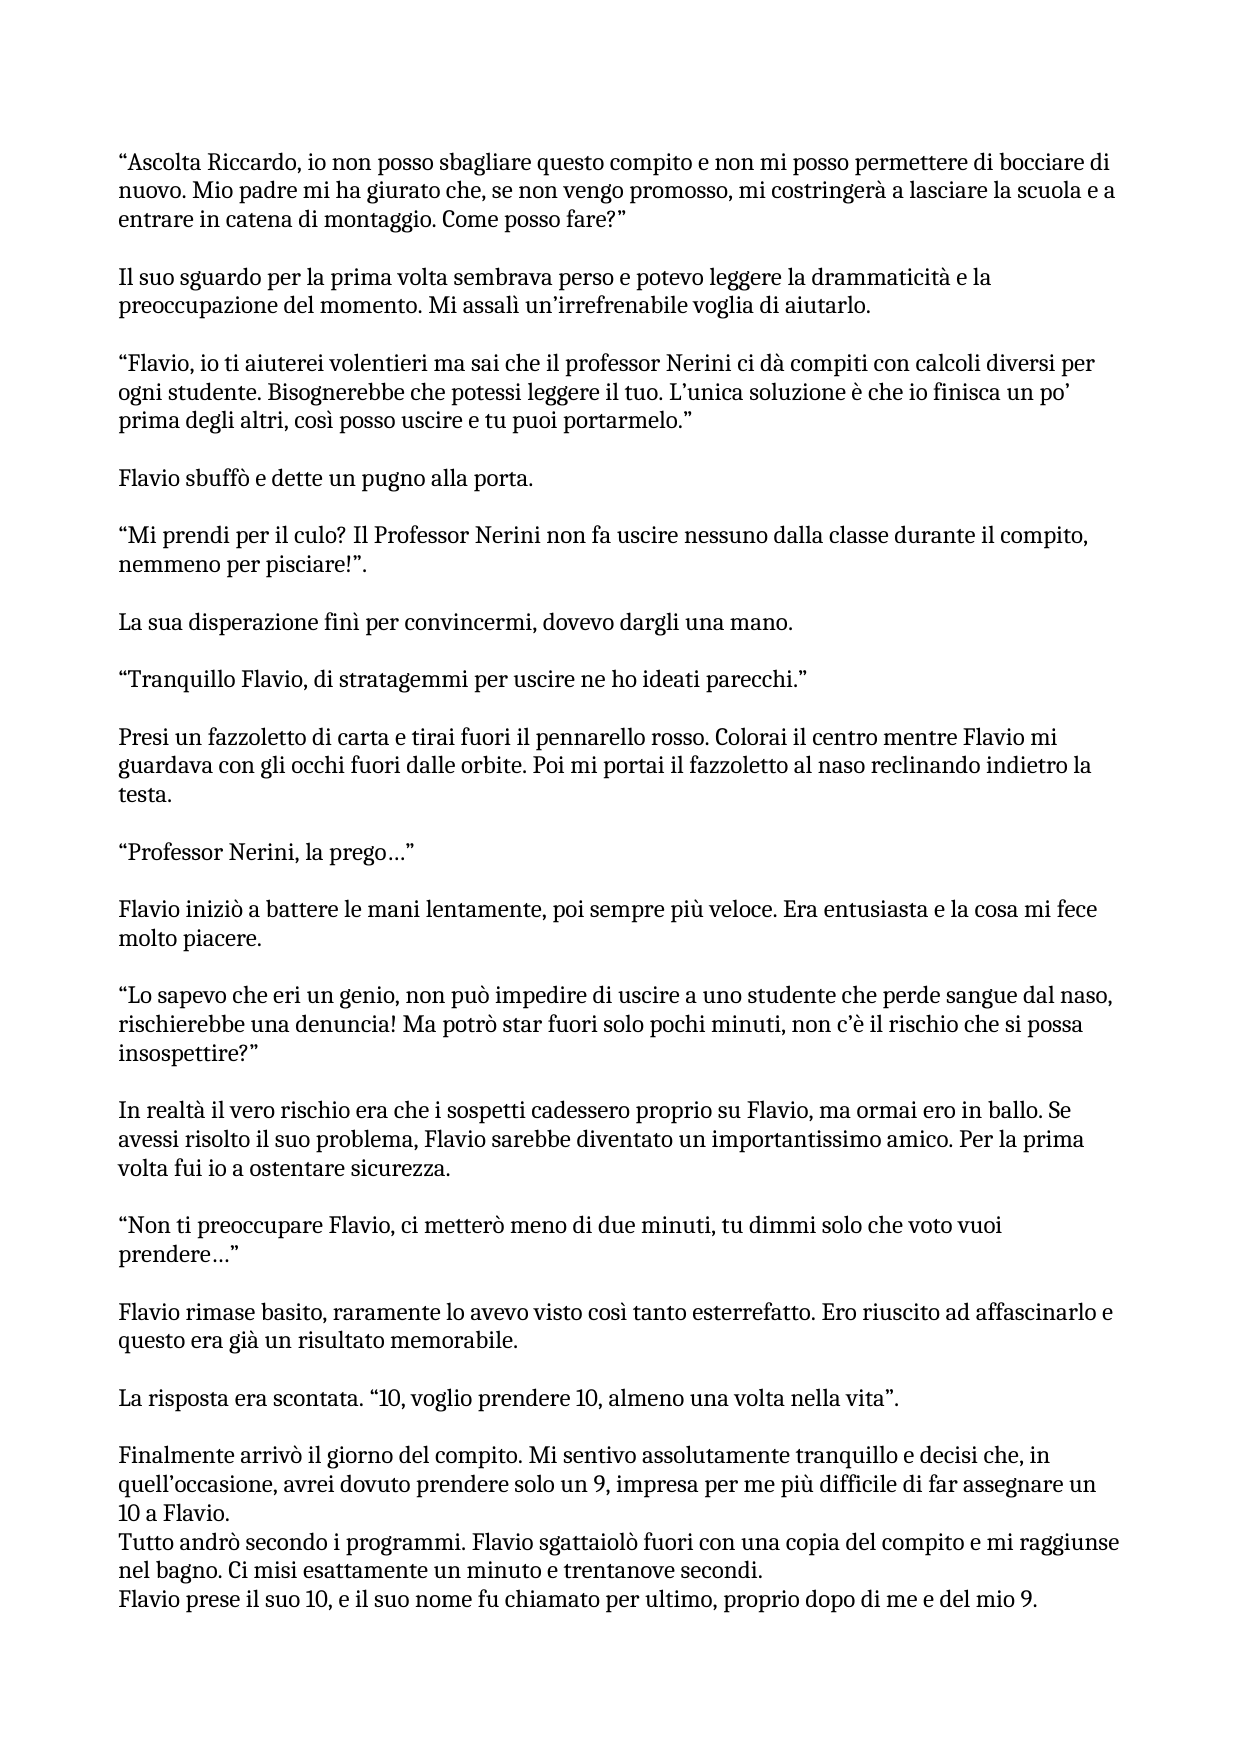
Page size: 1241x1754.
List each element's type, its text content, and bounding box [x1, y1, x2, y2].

text La risposta era scontata. “10, voglio prendere 10, almeno una volta nella vita”. [118, 1384, 1122, 1413]
text Tutto andrò secondo i programmi. Flavio sgattaiolò fuori con una copia del compito e mi raggiunse nel bagno. Ci misi esattamente un minuto e trentanove secondi. [118, 1528, 1122, 1585]
text “Ascolta Riccardo, io non posso sbagliare questo compito e non mi posso permettere di bocciare di nuovo. Mio padre mi ha giurato che, se non vengo promosso, mi costringerà a lasciare la scuola e a entrare in catena di montaggio. Come posso fare?” [118, 148, 1122, 234]
text “Non ti preoccupare Flavio, ci metterò meno di due minuti, tu dimmi solo che voto vuoi prendere…” [118, 1211, 1122, 1269]
text “Mi prendi per il culo? Il Professor Nerini non fa uscire nessuno dalla classe durante il compito, nemmeno per pisciare!”. [118, 521, 1122, 579]
text Flavio prese il suo 10, e il suo nome fu chiamato per ultimo, proprio dopo di me e del mio 9. [118, 1585, 1122, 1614]
text “Professor Nerini, la prego…” [118, 838, 1122, 866]
text “Flavio, io ti aiuterei volentieri ma sai che il professor Nerini ci dà compiti con calcoli diversi per ogni studente. Bisognerebbe che potessi leggere il tuo. L’unica soluzione è che io finisca un po’ prima degli altri, così posso uscire e tu puoi portarmelo.” [118, 349, 1122, 435]
text Finalmente arrivò il giorno del compito. Mi sentivo assolutamente tranquillo e decisi che, in quell’occasione, avrei dovuto prendere solo un 9, impresa per me più difficile di far assegnare un 10 a Flavio. [118, 1441, 1122, 1528]
text Presi un fazzoletto di carta e tirai fuori il pennarello rosso. Colorai il centro mentre Flavio mi guardava con gli occhi fuori dalle orbite. Poi mi portai il fazzoletto al naso reclinando indietro la testa. [118, 723, 1122, 809]
text “Lo sapevo che eri un genio, non può impedire di uscire a uno studente che perde sangue dal naso, rischierebbe una denuncia! Ma potrò star fuori solo pochi minuti, non c’è il rischio che si possa insospettire?” [118, 981, 1122, 1068]
text Flavio rimase basito, raramente lo avevo visto così tanto esterrefatto. Ero riuscito ad affascinarlo e questo era già un risultato memorabile. [118, 1298, 1122, 1355]
text Il suo sguardo per la prima volta sembrava perso e potevo leggere la drammaticità e la preoccupazione del momento. Mi assalì un’irrefrenabile voglia di aiutarlo. [118, 263, 1122, 320]
text Flavio iniziò a battere le mani lentamente, poi sempre più veloce. Era entusiasta e la cosa mi fece molto piacere. [118, 895, 1122, 953]
text In realtà il vero rischio era che i sospetti cadessero proprio su Flavio, ma ormai ero in ballo. Se avessi risolto il suo problema, Flavio sarebbe diventato un importantissimo amico. Per la prima volta fui io a ostentare sicurezza. [118, 1096, 1122, 1183]
text La sua disperazione finì per convincermi, dovevo dargli una mano. [118, 608, 1122, 636]
text Flavio sbuffò e dette un pugno alla porta. [118, 464, 1122, 493]
text “Tranquillo Flavio, di stratagemmi per uscire ne ho ideati parecchi.” [118, 665, 1122, 694]
